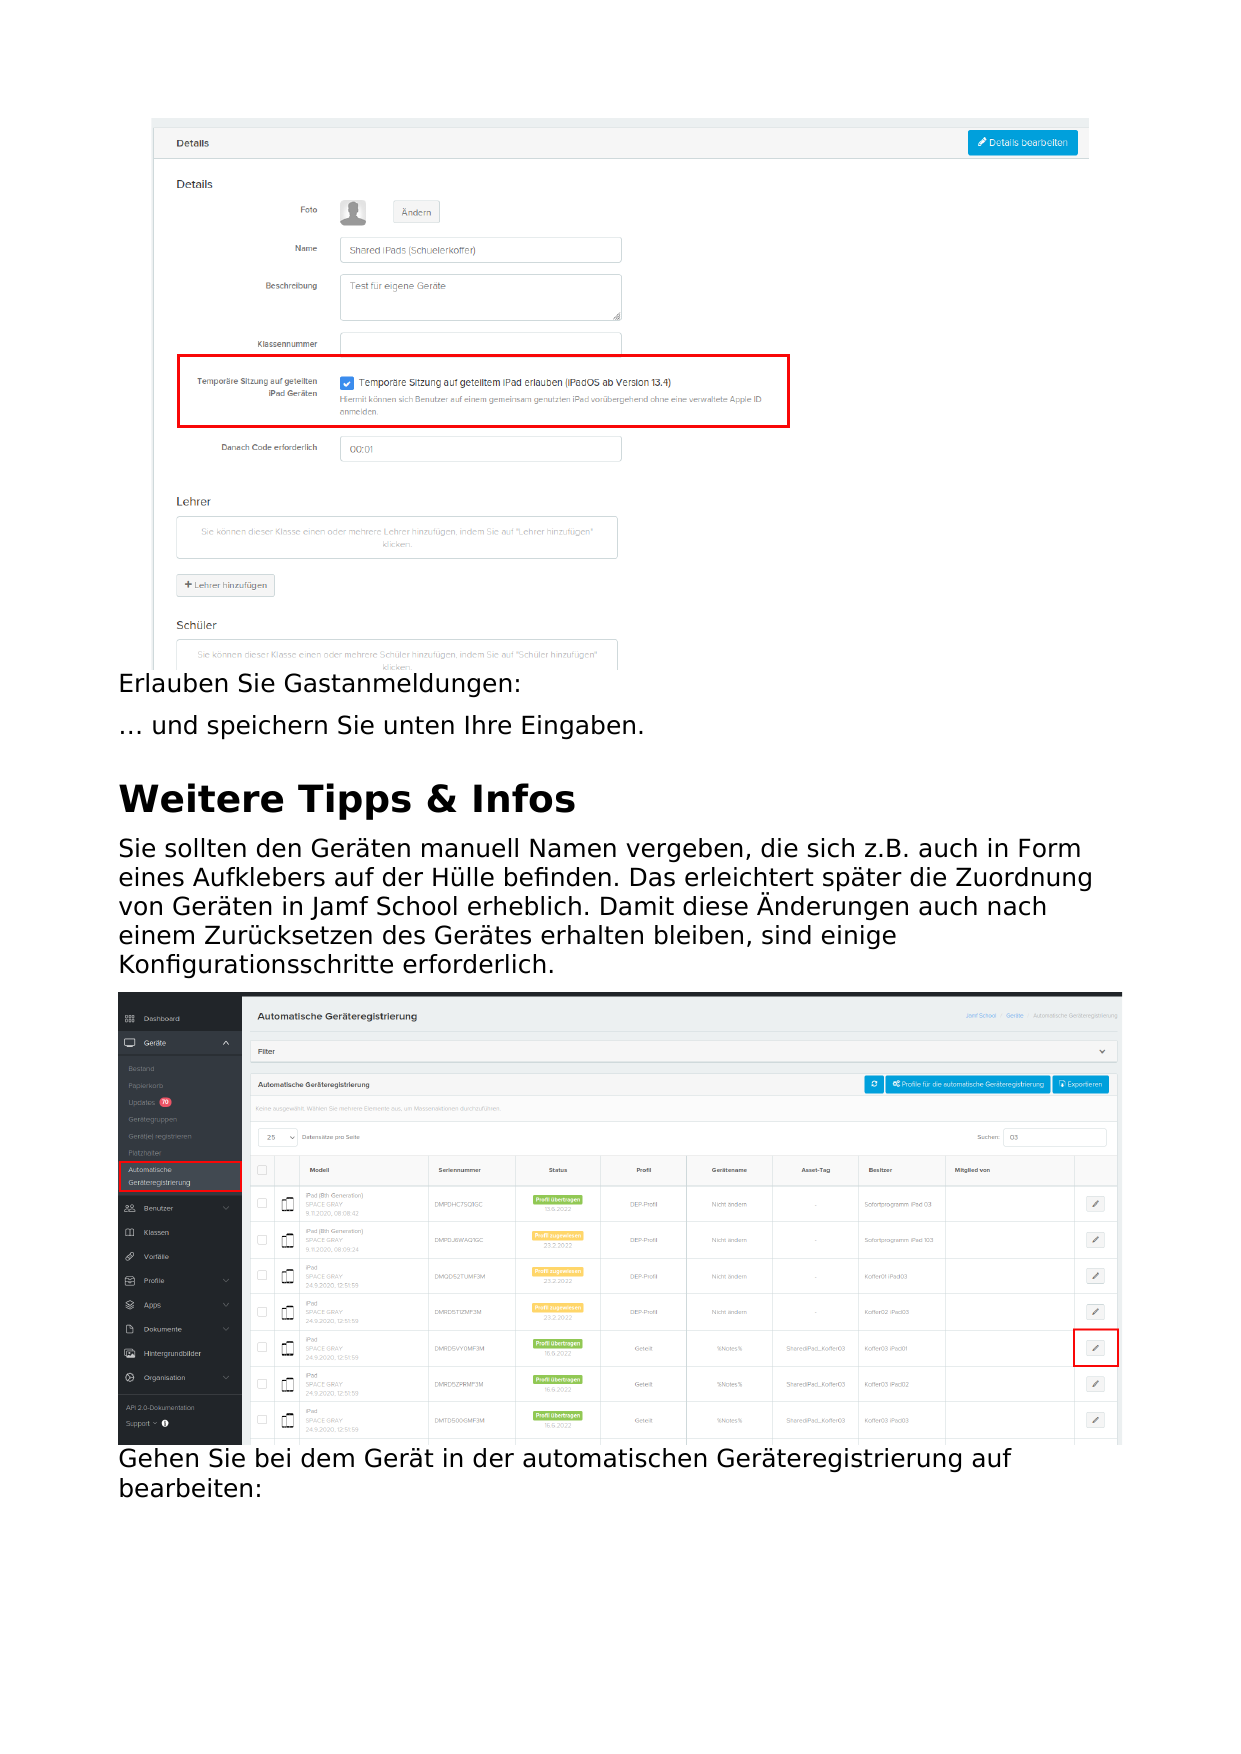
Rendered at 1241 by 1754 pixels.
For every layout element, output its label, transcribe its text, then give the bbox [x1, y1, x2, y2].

text Erlauben Sie Gastanmeldungen: [118, 118, 1122, 699]
text Gehen Sie bei dem Gerät in der automatischen Geräteregistrierung auf bearbeiten: [118, 1445, 1122, 1503]
picture [151, 118, 1089, 670]
text … und speichern Sie unten Ihre Eingaben. [118, 711, 1122, 740]
text Sie sollten den Geräten manuell Namen vergeben, die sich z.B. auch in Form eines Aufklebers auf der Hülle befinden. Das erleichtert später die Zuordnung von Geräten in Jamf School erheblich. Damit diese Änderungen auch nach einem Zurücksetzen des Gerätes erhalten bleiben, sind einige Konfigurationsschritte erforderlich. [118, 834, 1122, 980]
subtitle Weitere Tipps & Infos [118, 778, 1122, 821]
picture [118, 992, 1123, 1445]
